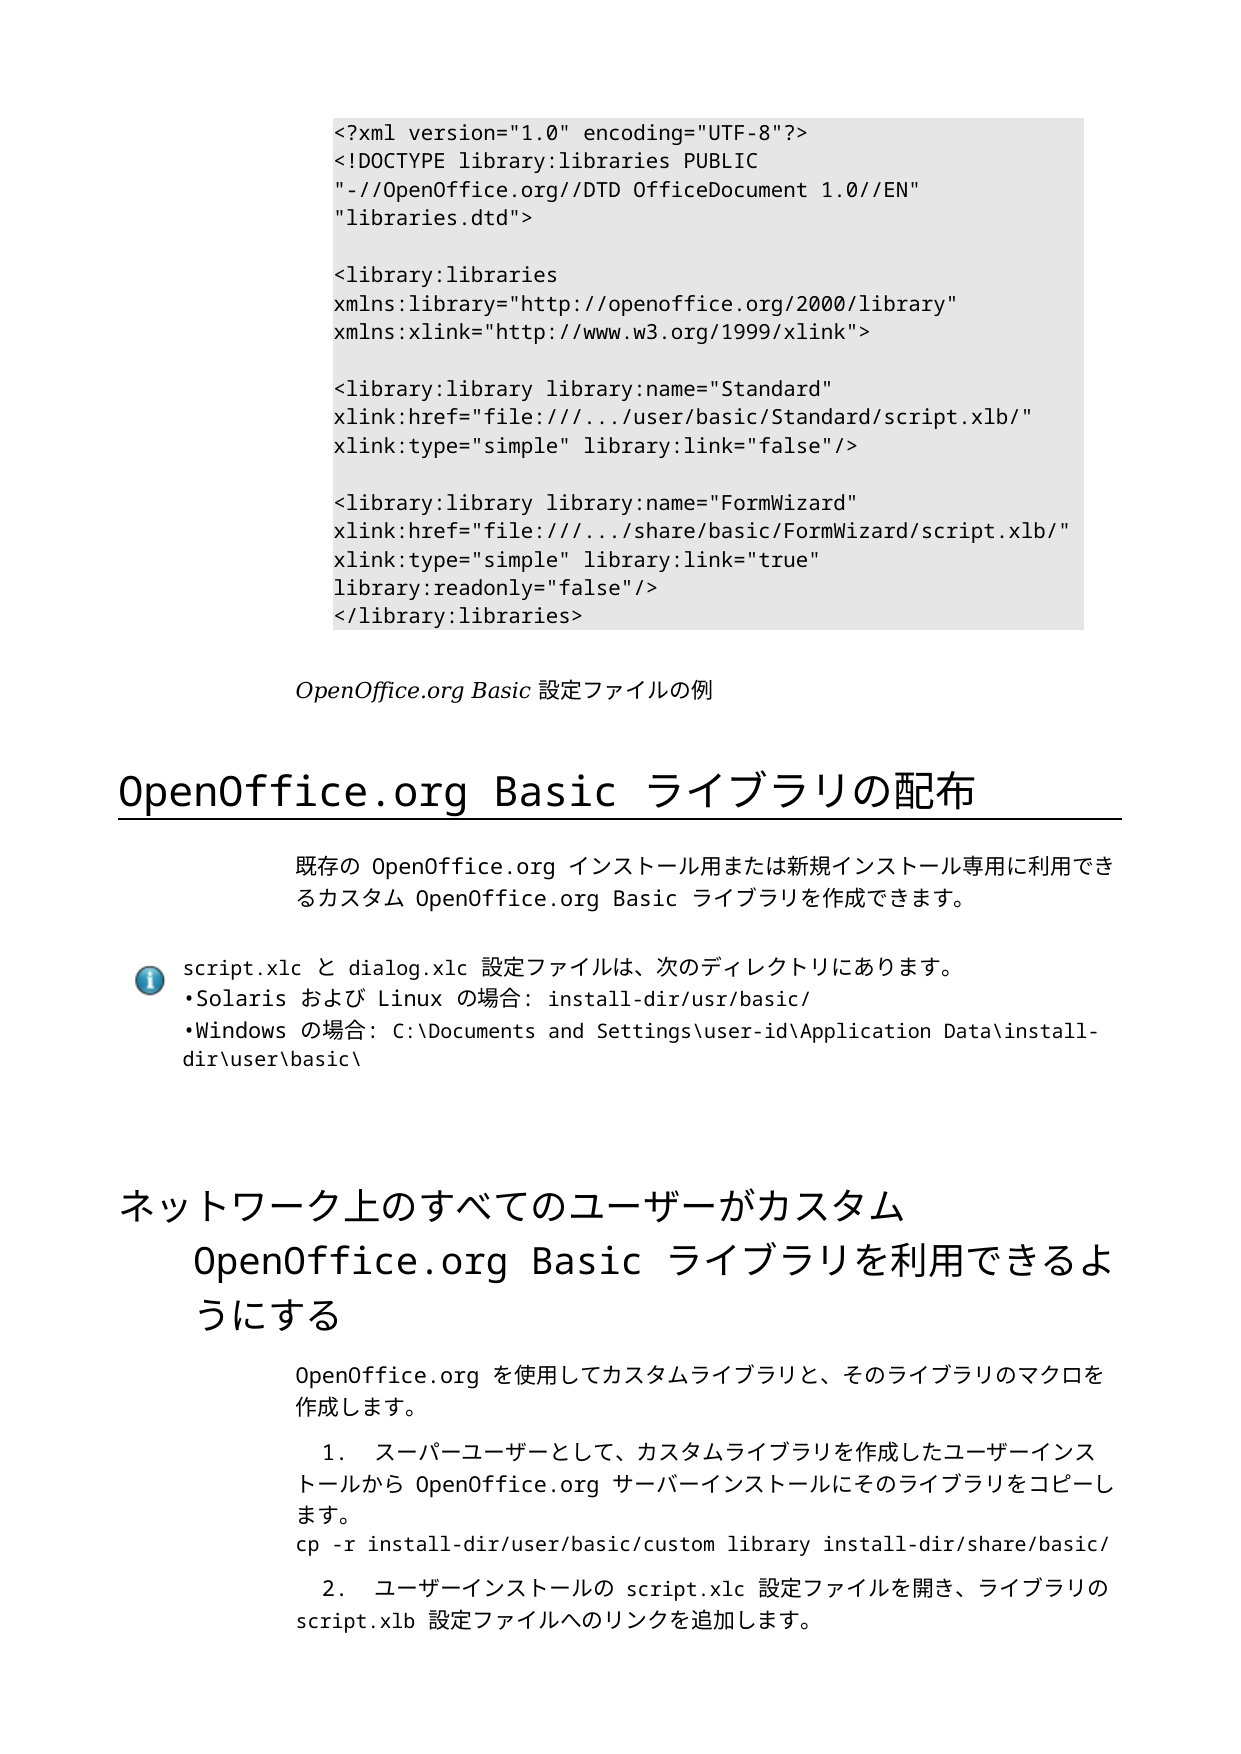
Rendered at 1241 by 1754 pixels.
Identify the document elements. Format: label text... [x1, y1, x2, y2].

subtitle OpenOffice.org Basic ライブラリの配布 [118, 758, 1122, 818]
table_header script.xlc と dialog.xlc 設定ファイルは、次のディレクトリにあります。 Solaris および Linux の場合: install-dir/usr/basic/ Windows の場合: C:\Documents and Settings\user-id\Application Data\install-dir\user\basic\ [182, 950, 1122, 1102]
table_header [118, 1013, 182, 1102]
picture [118, 949, 182, 1013]
text OpenOffice.org を使用してカスタムライブラリと、そのライブラリのマクロを作成します。 [295, 1358, 1122, 1421]
text 既存の OpenOffice.org インストール用または新規インストール専用に利用できるカスタム OpenOffice.org Basic ライブラリを作成できます。 [295, 849, 1122, 912]
text OpenOffice.org Basic 設定ファイルの例 [295, 673, 1122, 705]
text <?xml version="1.0" encoding="UTF-8"?> <!DOCTYPE library:libraries PUBLIC "-//OpenOffice.org//DTD OfficeDocument 1.0//EN" "libraries.dtd"> <library:libraries xmlns:library="http://openoffice.org/2000/library" xmlns:xlink="http://www.w3.org/1999/xlink"> <library:library library:name="Standard" xlink:href="file:///.../user/basic/Standard/script.xlb/" xlink:type="simple" library:link="false"/> <library:library library:name="FormWizard" xlink:href="file:///.../share/basic/FormWizard/script.xlb/" xlink:type="simple" library:link="true" library:readonly="false"/> </library:libraries> [333, 118, 1084, 630]
list ユーザーインストールの script.xlc 設定ファイルを開き、ライブラリの script.xlb 設定ファイルへのリンクを追加します。 [295, 1571, 1122, 1634]
list スーパーユーザーとして、カスタムライブラリを作成したユーザーインストールから OpenOffice.org サーバーインストールにそのライブラリをコピーします。 cp -r install-dir/user/basic/custom library install-dir/share/basic/ [295, 1435, 1122, 1557]
subtitle ネットワーク上のすべてのユーザーがカスタム OpenOffice.org Basic ライブラリを利用できるようにする [118, 1177, 1122, 1340]
